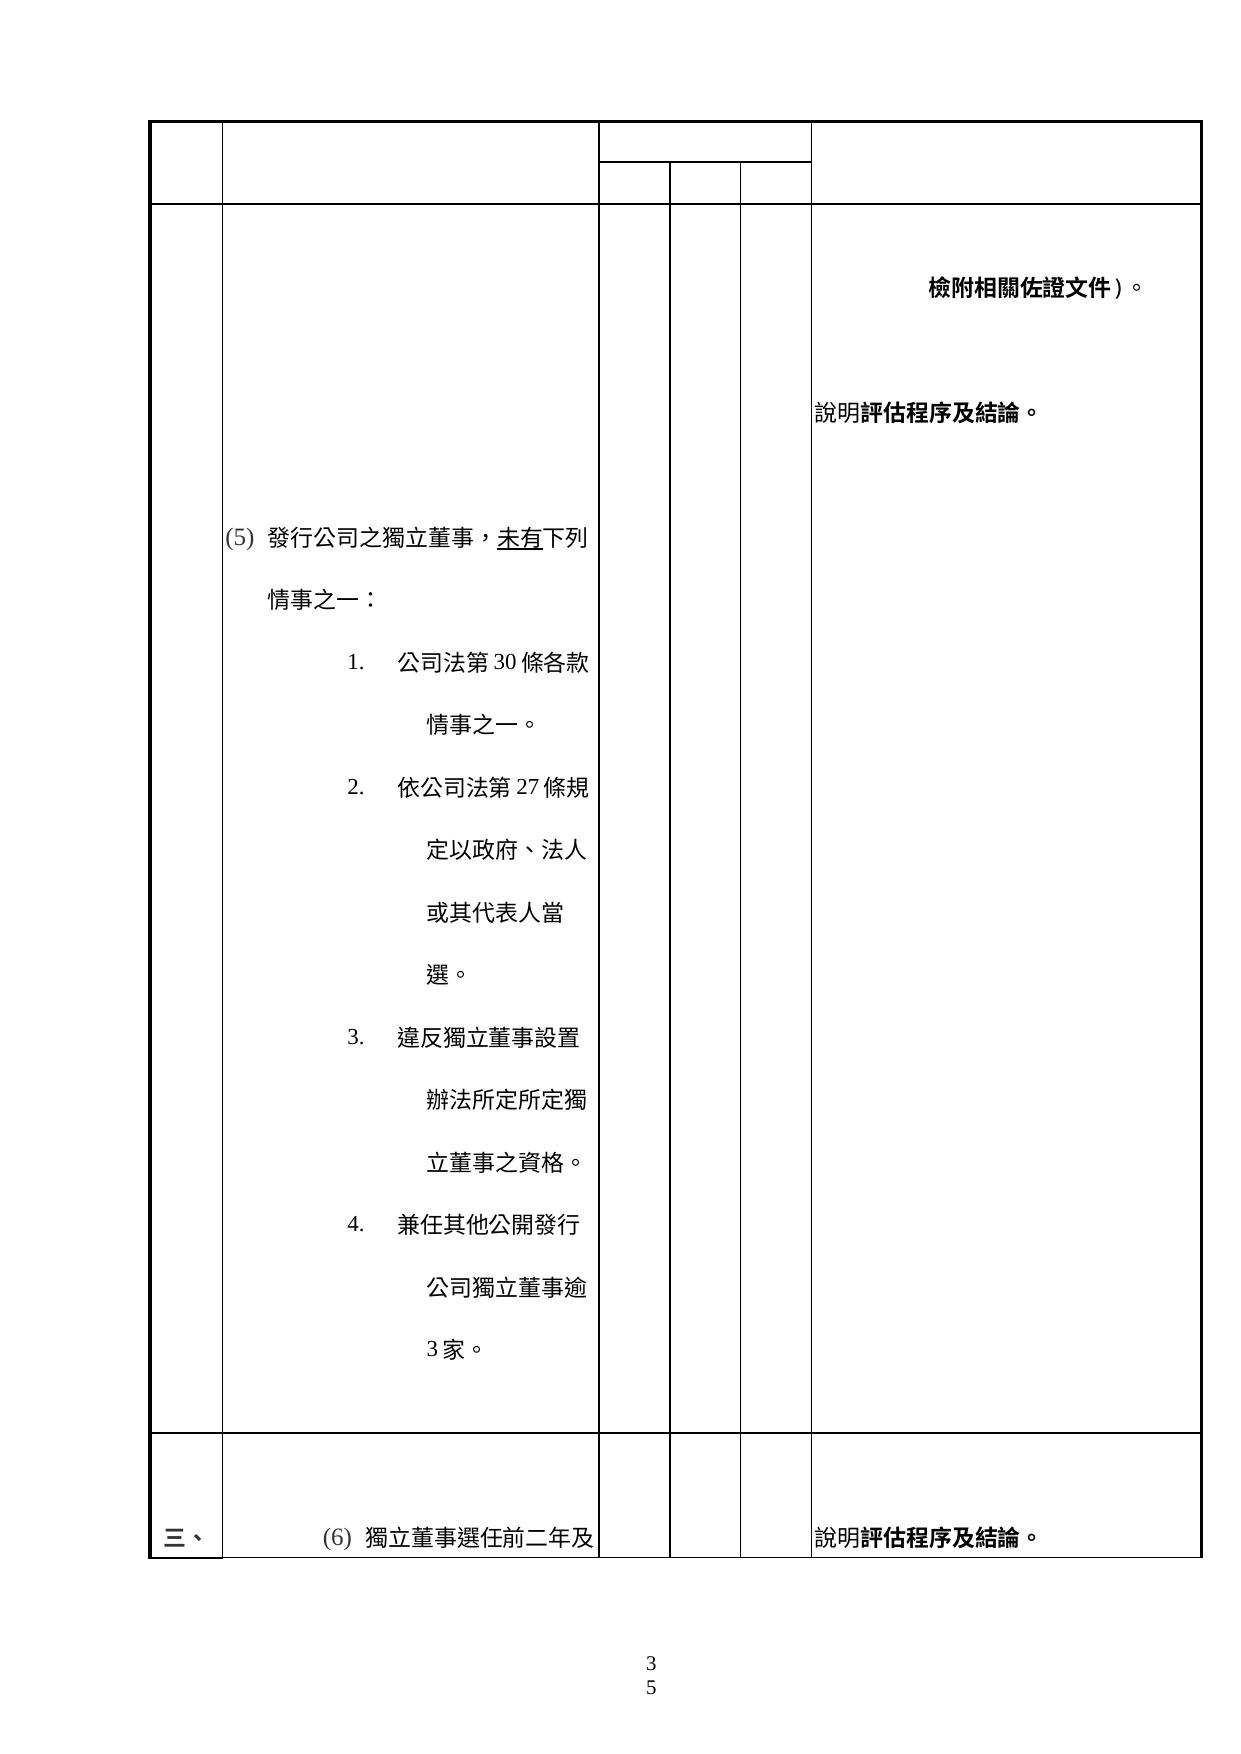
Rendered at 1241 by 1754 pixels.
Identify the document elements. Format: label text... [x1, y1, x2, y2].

table_cell [671, 1434, 740, 1557]
table_cell □ □ [600, 205, 669, 1432]
table_cell 否 [671, 163, 740, 203]
table_cell □ □ [671, 205, 740, 1432]
table_cell [600, 1434, 669, 1557]
table_cell 不適用 [741, 163, 811, 203]
table_header 項次 [152, 123, 222, 203]
table_cell 發行公司之獨立董事： 獨立董事○○○，係符合左列條件1./2./3.，(說明具備何具體專業資格以佐證符合上開條件)，並具備○年以上工作經驗(說明主要經歷為何已符合上開工作經驗條件，並檢附相關佐證文件)。 獨立董事○○○，係符合左列條件1./2./3.，(說明具備何具體專業資格以佐證符合上開條件)，並具備○年以上工作經驗(說明主要經歷為何已符合上開工作經驗條件，並檢附相關佐證文件)。 獨立董事○○○，係符合左列條件1./2./3.，(說明具備何具體專業資格以佐證符合上開條件)，並具備○年以上工作經驗(說明主要經歷為何已符合上開工作經驗條件，並檢附相關佐證文件)。 說明評估程序及結論。 [812, 205, 1200, 1432]
table_cell 獨立董事選任前二年及任職期間是否無下列情事之一： (下述所稱母公司、子公司及集團，應依國際財務報導準則第十號之規定認定之。) [223, 1434, 598, 1557]
table_cell 說明評估程序及結論。 [812, 1434, 1200, 1557]
table_header 券商評估說明 (至少應填製下列預設文字格式內容) [812, 123, 1200, 203]
table_cell 是 [600, 163, 669, 203]
table_header 評估結果 [600, 123, 811, 161]
table_cell □ □ [741, 205, 811, 1432]
table_header 檢查項目 [223, 123, 598, 203]
table_cell [741, 1434, 811, 1557]
table_cell 三、 獨 立 性 [152, 1434, 222, 1557]
table_cell 發行公司之獨立董事，是否取得下列專業資格條件之一，並具備五年以上工作經驗： 商務、法務、財務、會計或公司業務所需相關科系之公私立大專院校講師以上。 法官、檢察官、律師、會計師或其他與公司業務所需之國家考試及格領有證書之專門職業及技術人員。 具有商務、法務、財務、會計或公司業務所需之工作經驗。 發行公司之獨立董事，未有下列情事之一： 公司法第30條各款情事之一。 依公司法第27條規定以政府、法人或其代表人當選。 違反獨立董事設置辦法所定所定獨立董事之資格。 兼任其他公開發行公司獨立董事逾3家。 [223, 205, 598, 1432]
table_cell 二、 獨 立 董 事 資 格 條 件 [152, 205, 222, 1432]
